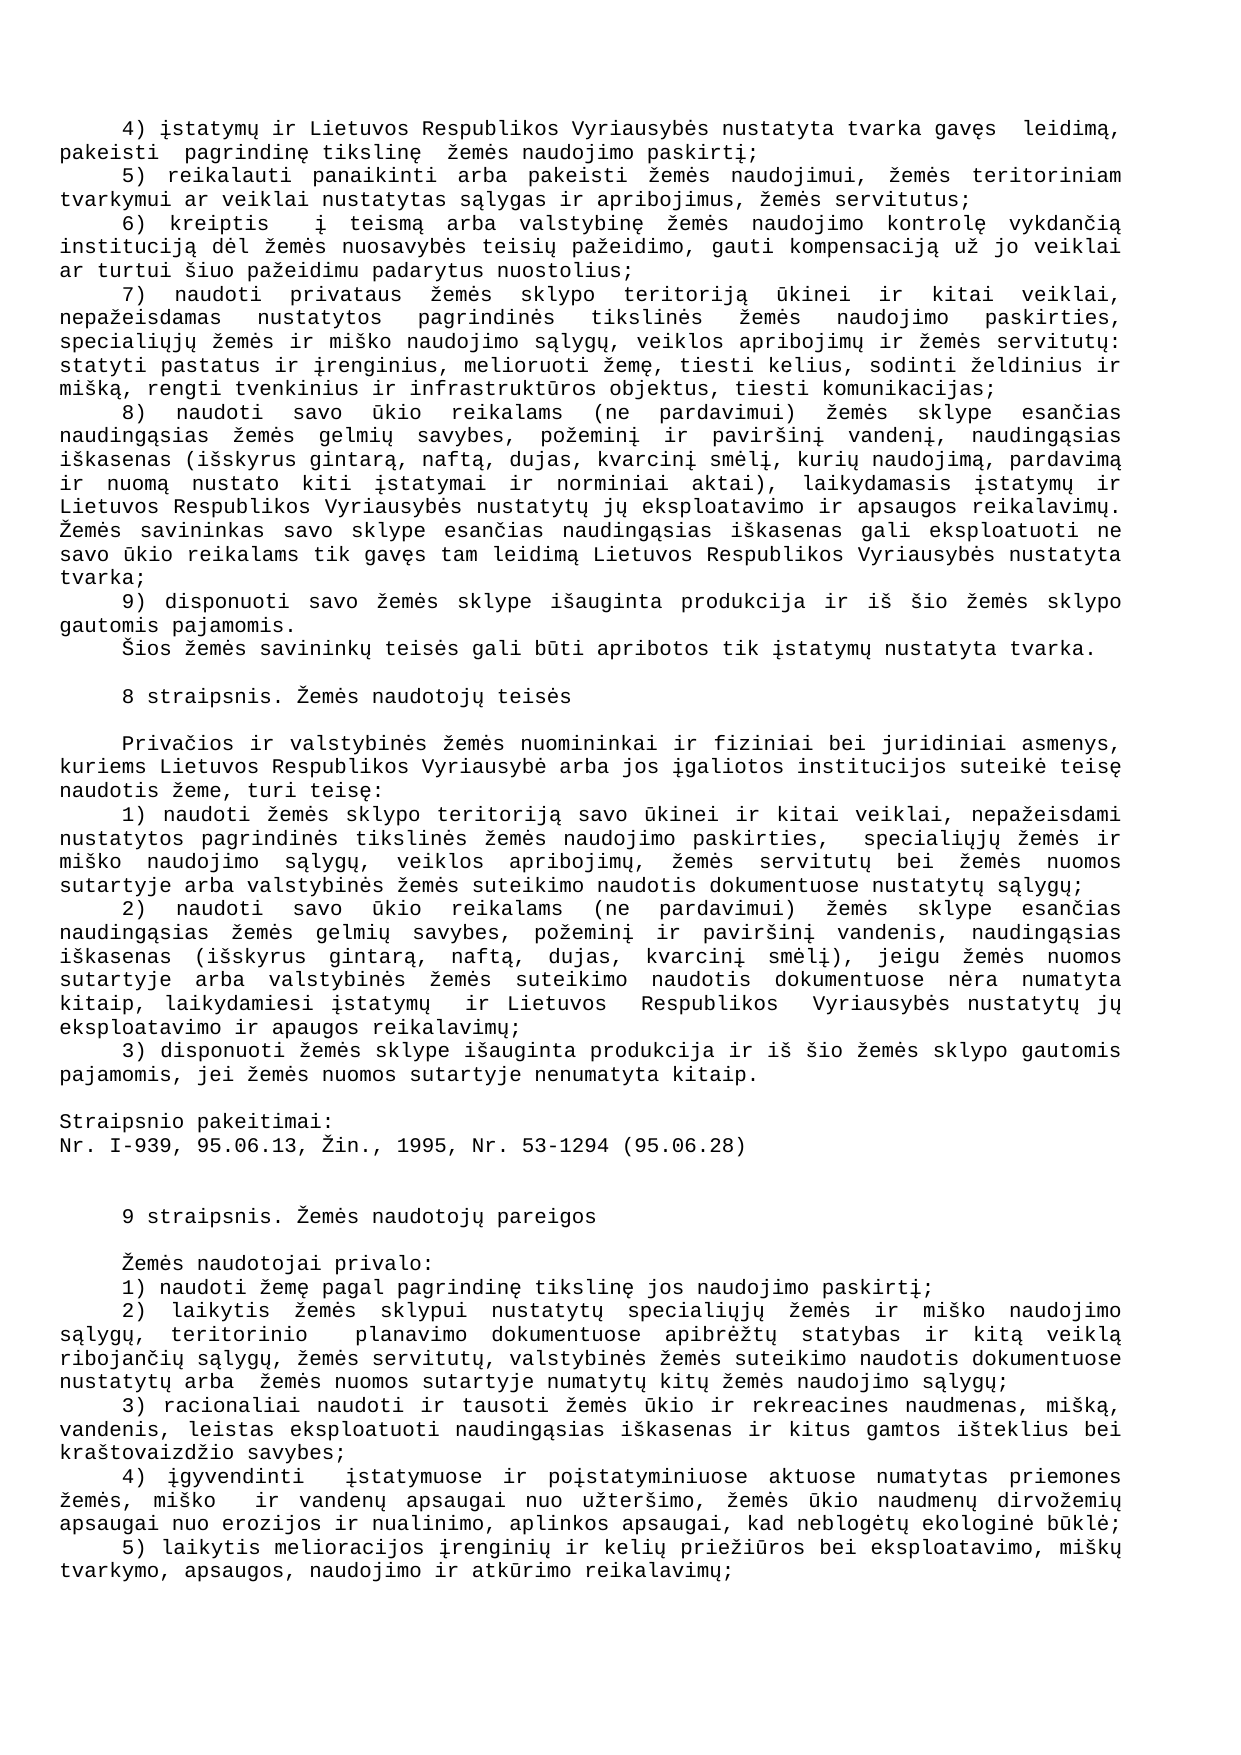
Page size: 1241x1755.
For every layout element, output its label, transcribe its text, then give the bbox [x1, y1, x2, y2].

text 5) reikalauti panaikinti arba pakeisti žemės naudojimui, žemės teritoriniam tvarkymui ar veiklai nustatytas sąlygas ir apribojimus, žemės servitutus; [59, 165, 1122, 213]
text 3) disponuoti žemės sklype išauginta produkcija ir iš šio žemės sklypo gautomis pajamomis, jei žemės nuomos sutartyje nenumatyta kitaip. [59, 1040, 1122, 1088]
text 2) naudoti savo ūkio reikalams (ne pardavimui) žemės sklype esančias naudingąsias žemės gelmių savybes, požeminį ir paviršinį vandenis, naudingąsias iškasenas (išskyrus gintarą, naftą, dujas, kvarcinį smėlį), jeigu žemės nuomos sutartyje arba valstybinės žemės suteikimo naudotis dokumentuose nėra numatyta kitaip, laikydamiesi įstatymų ir Lietuvos Respublikos Vyriausybės nustatytų jų eksploatavimo ir apaugos reikalavimų; [59, 898, 1122, 1040]
text Straipsnio pakeitimai: [59, 1111, 1122, 1135]
text 7) naudoti privataus žemės sklypo teritoriją ūkinei ir kitai veiklai, nepažeisdamas nustatytos pagrindinės tikslinės žemės naudojimo paskirties, specialiųjų žemės ir miško naudojimo sąlygų, veiklos apribojimų ir žemės servitutų: statyti pastatus ir įrenginius, melioruoti žemę, tiesti kelius, sodinti želdinius ir mišką, rengti tvenkinius ir infrastruktūros objektus, tiesti komunikacijas; [59, 284, 1122, 402]
text 4) įgyvendinti įstatymuose ir poįstatyminiuose aktuose numatytas priemones žemės, miško ir vandenų apsaugai nuo užteršimo, žemės ūkio naudmenų dirvožemių apsaugai nuo erozijos ir nualinimo, aplinkos apsaugai, kad neblogėtų ekologinė būklė; [59, 1466, 1122, 1537]
text 8 straipsnis. Žemės naudotojų teisės [59, 686, 1122, 709]
text 3) racionaliai naudoti ir tausoti žemės ūkio ir rekreacines naudmenas, mišką, vandenis, leistas eksploatuoti naudingąsias iškasenas ir kitus gamtos išteklius bei kraštovaizdžio savybes; [59, 1395, 1122, 1466]
text 5) laikytis melioracijos įrenginių ir kelių priežiūros bei eksploatavimo, miškų tvarkymo, apsaugos, naudojimo ir atkūrimo reikalavimų; [59, 1537, 1122, 1584]
text Žemės naudotojai privalo: [59, 1253, 1122, 1277]
text 4) įstatymų ir Lietuvos Respublikos Vyriausybės nustatyta tvarka gavęs leidimą, pakeisti pagrindinę tikslinę žemės naudojimo paskirtį; [59, 118, 1122, 165]
text 1) naudoti žemę pagal pagrindinę tikslinę jos naudojimo paskirtį; [59, 1277, 1122, 1300]
text 8) naudoti savo ūkio reikalams (ne pardavimui) žemės sklype esančias naudingąsias žemės gelmių savybes, požeminį ir paviršinį vandenį, naudingąsias iškasenas (išskyrus gintarą, naftą, dujas, kvarcinį smėlį, kurių naudojimą, pardavimą ir nuomą nustato kiti įstatymai ir norminiai aktai), laikydamasis įstatymų ir Lietuvos Respublikos Vyriausybės nustatytų jų eksploatavimo ir apsaugos reikalavimų. Žemės savininkas savo sklype esančias naudingąsias iškasenas gali eksploatuoti ne savo ūkio reikalams tik gavęs tam leidimą Lietuvos Respublikos Vyriausybės nustatyta tvarka; [59, 402, 1122, 591]
text Šios žemės savininkų teisės gali būti apribotos tik įstatymų nustatyta tvarka. [59, 638, 1122, 662]
text 9 straipsnis. Žemės naudotojų pareigos [59, 1206, 1122, 1229]
text 6) kreiptis į teismą arba valstybinę žemės naudojimo kontrolę vykdančią instituciją dėl žemės nuosavybės teisių pažeidimo, gauti kompensaciją už jo veiklai ar turtui šiuo pažeidimu padarytus nuostolius; [59, 213, 1122, 284]
text 1) naudoti žemės sklypo teritoriją savo ūkinei ir kitai veiklai, nepažeisdami nustatytos pagrindinės tikslinės žemės naudojimo paskirties, specialiųjų žemės ir miško naudojimo sąlygų, veiklos apribojimų, žemės servitutų bei žemės nuomos sutartyje arba valstybinės žemės suteikimo naudotis dokumentuose nustatytų sąlygų; [59, 804, 1122, 898]
text Nr. I-939, 95.06.13, Žin., 1995, Nr. 53-1294 (95.06.28) [59, 1135, 1122, 1158]
text 9) disponuoti savo žemės sklype išauginta produkcija ir iš šio žemės sklypo gautomis pajamomis. [59, 591, 1122, 638]
text 2) laikytis žemės sklypui nustatytų specialiųjų žemės ir miško naudojimo sąlygų, teritorinio planavimo dokumentuose apibrėžtų statybas ir kitą veiklą ribojančių sąlygų, žemės servitutų, valstybinės žemės suteikimo naudotis dokumentuose nustatytų arba žemės nuomos sutartyje numatytų kitų žemės naudojimo sąlygų; [59, 1300, 1122, 1395]
text Privačios ir valstybinės žemės nuomininkai ir fiziniai bei juridiniai asmenys, kuriems Lietuvos Respublikos Vyriausybė arba jos įgaliotos institucijos suteikė teisę naudotis žeme, turi teisę: [59, 733, 1122, 804]
